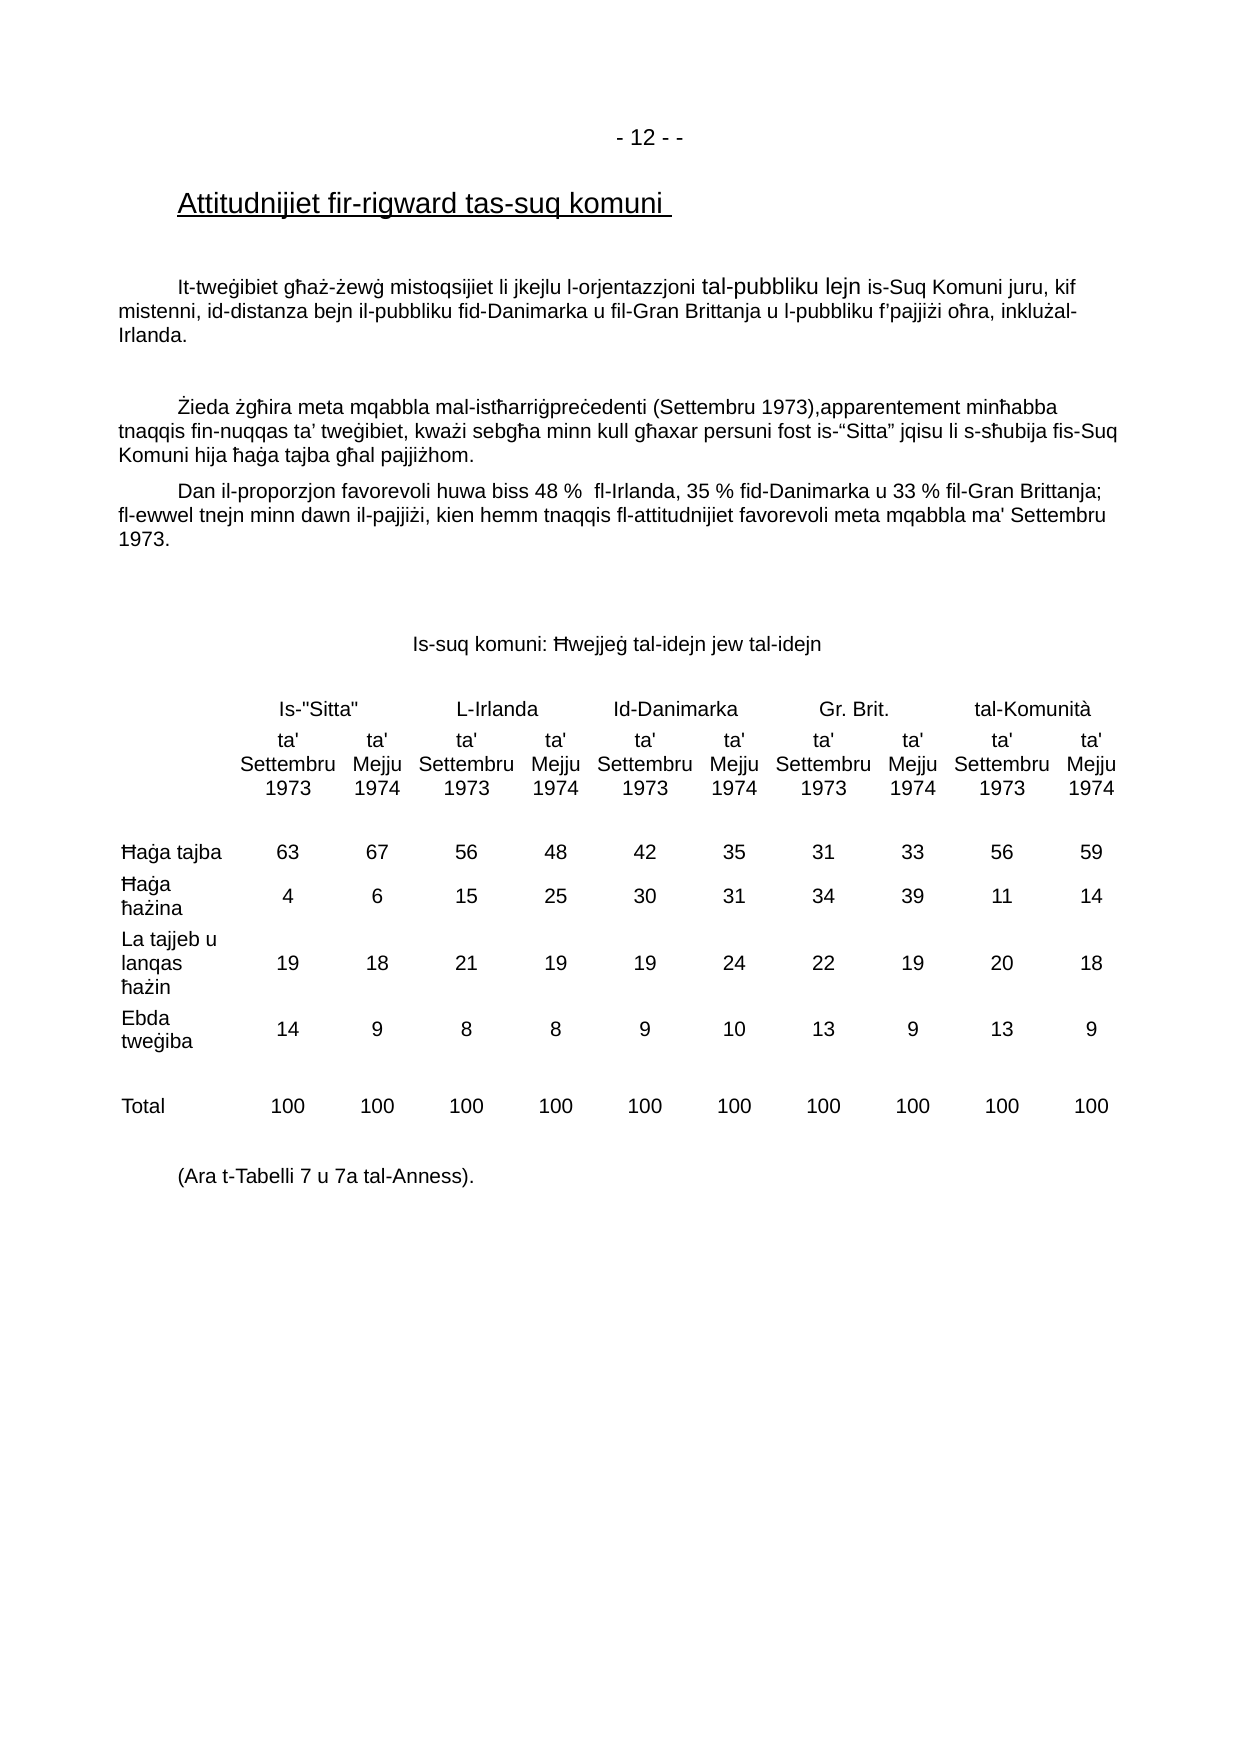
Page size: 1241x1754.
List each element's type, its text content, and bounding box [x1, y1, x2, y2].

table_cell [882, 1057, 943, 1089]
table_cell ta' Settembru 1973 [408, 725, 525, 803]
table_cell 11 [944, 868, 1061, 924]
table_cell 100 [704, 1090, 765, 1122]
table_cell [525, 803, 586, 835]
table_cell Ħaġa tajba [118, 835, 229, 868]
table_cell 48 [525, 835, 586, 868]
table_cell 21 [408, 924, 525, 1001]
table_cell ta' Mejju 1974 [704, 725, 765, 803]
table_cell 31 [704, 868, 765, 924]
table_cell [882, 661, 943, 693]
text It-tweġibiet għaż-żewġ mistoqsijiet li jkejlu l-orjentazzjoni tal-pubbliku lejn is-Suq Komuni juru, kif mistenni, id-distanza bejn il-pubbliku fid-Danimarka u fil-Gran Brittanja u l-pubbliku f’pajjiżi oħra, inklużal-Irlanda. [118, 273, 1122, 347]
table_cell ta' Mejju 1974 [525, 725, 586, 803]
table_cell [1061, 1057, 1122, 1089]
table_cell 9 [1061, 1001, 1122, 1057]
table_cell [765, 1057, 882, 1089]
table_cell 22 [765, 924, 882, 1001]
table_cell ta' Mejju 1974 [346, 725, 408, 803]
table_cell 13 [944, 1001, 1061, 1057]
table_cell [525, 661, 586, 693]
table_cell [408, 661, 525, 693]
table_cell Total [118, 1090, 229, 1122]
text (Ara t-Tabelli 7 u 7a tal-Anness). [118, 1164, 1122, 1188]
table_cell [586, 1057, 703, 1089]
table_cell 33 [882, 835, 943, 868]
table_cell 8 [408, 1001, 525, 1057]
table_cell 19 [586, 924, 703, 1001]
table_cell 10 [704, 1001, 765, 1057]
table_cell ta' Mejju 1974 [1061, 725, 1122, 803]
table_cell 24 [704, 924, 765, 1001]
table_cell 100 [1061, 1090, 1122, 1122]
subtitle Attitudnijiet fir-rigward tas-suq komuni [118, 186, 1122, 219]
table_cell ta' Settembru 1973 [944, 725, 1061, 803]
table_cell Ħaġa ħażina [118, 868, 229, 924]
table_cell [704, 661, 765, 693]
table_cell 100 [408, 1090, 525, 1122]
table_cell 100 [229, 1090, 346, 1122]
table_cell [229, 661, 346, 693]
table_cell 100 [586, 1090, 703, 1122]
table_cell 100 [346, 1090, 408, 1122]
text Dan il-proporzjon favorevoli huwa biss 48 % fl-Irlanda, 35 % fid-Danimarka u 33 % fil-Gran Brittanja; fl-ewwel tnejn minn dawn il-pajjiżi, kien hemm tnaqqis fl-attitudnijiet favorevoli meta mqabbla ma' Settembru 1973. [118, 479, 1122, 551]
table_cell 100 [765, 1090, 882, 1122]
table_cell 25 [525, 868, 586, 924]
table_cell [944, 661, 1061, 693]
table_cell 20 [944, 924, 1061, 1001]
table_cell [1061, 803, 1122, 835]
table_cell 100 [525, 1090, 586, 1122]
table_cell [229, 803, 346, 835]
table_cell [944, 803, 1061, 835]
table_cell [408, 803, 525, 835]
table_cell 18 [1061, 924, 1122, 1001]
table_cell [586, 661, 703, 693]
table_cell 100 [944, 1090, 1061, 1122]
table_cell 9 [882, 1001, 943, 1057]
table_cell [118, 661, 229, 693]
table_cell [346, 661, 408, 693]
table_cell 56 [408, 835, 525, 868]
table_cell 19 [229, 924, 346, 1001]
table_cell 18 [346, 924, 408, 1001]
table_cell 59 [1061, 835, 1122, 868]
table_cell Ebda tweġiba [118, 1001, 229, 1057]
table_cell La tajjeb u lanqas ħażin [118, 924, 229, 1001]
table_cell 9 [346, 1001, 408, 1057]
table_cell 30 [586, 868, 703, 924]
table_cell 100 [882, 1090, 943, 1122]
table_cell ta' Settembru 1973 [765, 725, 882, 803]
table_cell tal-Komunità [944, 693, 1122, 725]
table_cell 4 [229, 868, 346, 924]
text Żieda żgħira meta mqabbla mal-istħarriġpreċedenti (Settembru 1973),apparentement minħabba tnaqqis fin-nuqqas ta’ tweġibiet, kważi sebgħa minn kull għaxar persuni fost is-“Sitta” jqisu li s-sħubija fis-Suq Komuni hija ħaġa tajba għal pajjiżhom. [118, 395, 1122, 467]
table_cell 8 [525, 1001, 586, 1057]
table_cell ta' Mejju 1974 [882, 725, 943, 803]
table_cell Is-"Sitta" [229, 693, 408, 725]
table_cell ta' Settembru 1973 [229, 725, 346, 803]
table_cell [882, 803, 943, 835]
table_cell 56 [944, 835, 1061, 868]
table_cell 42 [586, 835, 703, 868]
table_cell [118, 1057, 229, 1089]
table_cell [118, 725, 229, 803]
table_cell [1061, 661, 1122, 693]
table_cell [118, 803, 229, 835]
table_cell [765, 661, 882, 693]
table_cell [346, 803, 408, 835]
table_cell 6 [346, 868, 408, 924]
table_cell 63 [229, 835, 346, 868]
table_cell [118, 693, 229, 725]
table_cell 34 [765, 868, 882, 924]
table_cell 31 [765, 835, 882, 868]
table_cell 13 [765, 1001, 882, 1057]
table_cell 14 [1061, 868, 1122, 924]
table_cell [704, 1057, 765, 1089]
table_cell 19 [882, 924, 943, 1001]
table_cell 19 [525, 924, 586, 1001]
table_header Is-suq komuni: Ħwejjeġ tal-idejn jew tal-idejn [118, 628, 1122, 661]
table_cell Id-Danimarka [586, 693, 765, 725]
table_cell [586, 803, 703, 835]
table_cell 14 [229, 1001, 346, 1057]
table_cell 9 [586, 1001, 703, 1057]
table_cell ta' Settembru 1973 [586, 725, 703, 803]
table_cell Gr. Brit. [765, 693, 943, 725]
table_cell [408, 1057, 525, 1089]
table_cell [229, 1057, 346, 1089]
table_cell [944, 1057, 1061, 1089]
table_cell 15 [408, 868, 525, 924]
table_cell 39 [882, 868, 943, 924]
table_cell [525, 1057, 586, 1089]
table_cell [765, 803, 882, 835]
table_cell L-Irlanda [408, 693, 586, 725]
table_cell 35 [704, 835, 765, 868]
table_cell [704, 803, 765, 835]
table_cell [346, 1057, 408, 1089]
table_cell 67 [346, 835, 408, 868]
